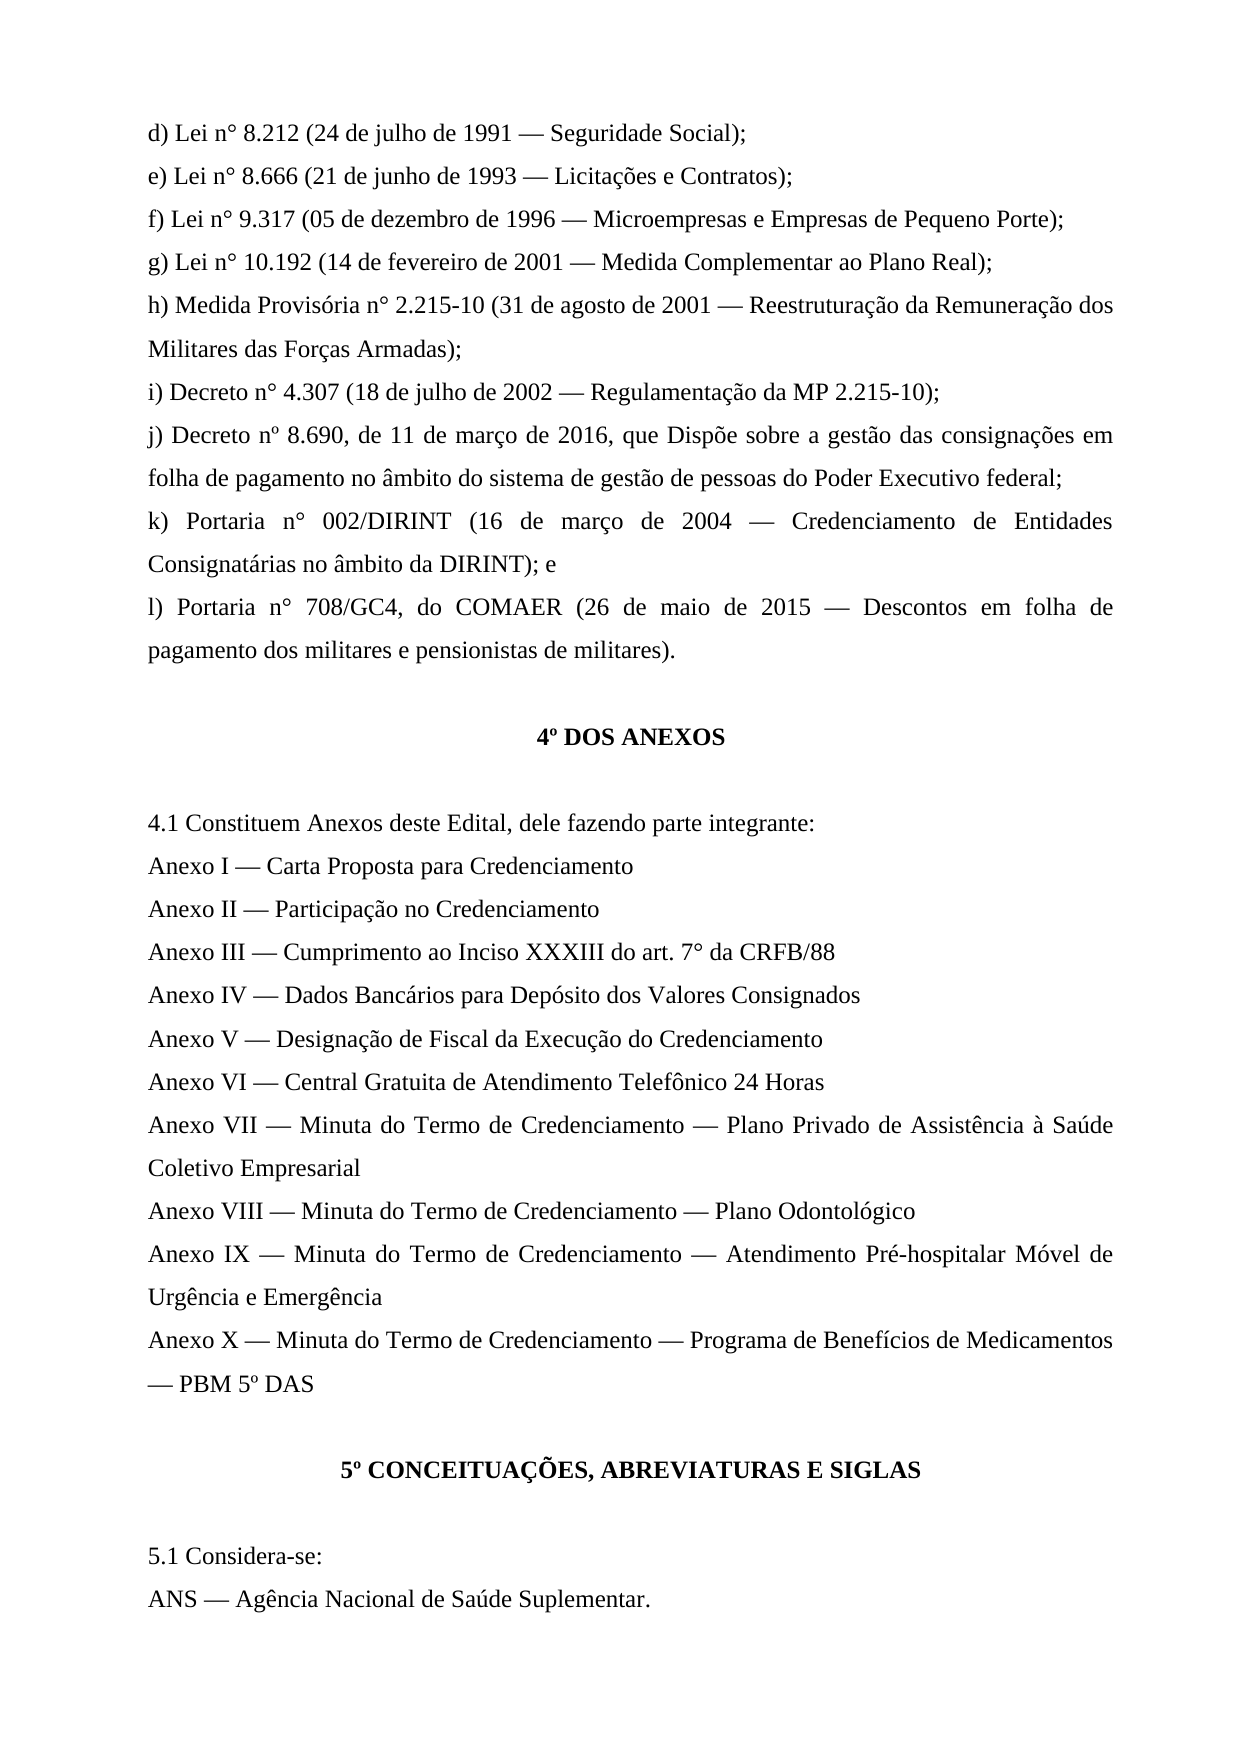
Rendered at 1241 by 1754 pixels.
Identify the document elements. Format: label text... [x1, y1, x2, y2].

text d) Lei n° 8.212 (24 de julho de 1991 — Seguridade Social); [148, 118, 1114, 147]
text i) Decreto n° 4.307 (18 de julho de 2002 — Regulamentação da MP 2.215-10); [148, 377, 1114, 406]
text Anexo IX — Minuta do Termo de Credenciamento — Atendimento Pré-hospitalar Móvel de Urgência e Emergência [148, 1239, 1114, 1311]
text Anexo VIII — Minuta do Termo de Credenciamento — Plano Odontológico [148, 1196, 1114, 1225]
text g) Lei n° 10.192 (14 de fevereiro de 2001 — Medida Complementar ao Plano Real); [148, 247, 1114, 276]
text e) Lei n° 8.666 (21 de junho de 1993 — Licitações e Contratos); [148, 161, 1114, 190]
text f) Lei n° 9.317 (05 de dezembro de 1996 — Microempresas e Empresas de Pequeno Porte); [148, 204, 1114, 233]
text Anexo X — Minuta do Termo de Credenciamento — Programa de Benefícios de Medicamentos — PBM 5º DAS [148, 1326, 1114, 1397]
text h) Medida Provisória n° 2.215-10 (31 de agosto de 2001 — Reestruturação da Remuneração dos Militares das Forças Armadas); [148, 291, 1114, 362]
text j) Decreto nº 8.690, de 11 de março de 2016, que Dispõe sobre a gestão das consignações em folha de pagamento no âmbito do sistema de gestão de pessoas do Poder Executivo federal; [148, 420, 1114, 492]
text Anexo VI — Central Gratuita de Atendimento Telefônico 24 Horas [148, 1067, 1114, 1096]
text ANS — Agência Nacional de Saúde Suplementar. [148, 1584, 1114, 1613]
text 4º DOS ANEXOS [148, 722, 1114, 751]
text l) Portaria n° 708/GC4, do COMAER (26 de maio de 2015 — Descontos em folha de pagamento dos militares e pensionistas de militares). [148, 592, 1114, 664]
text Anexo II — Participação no Credenciamento [148, 894, 1114, 923]
text Anexo I — Carta Proposta para Credenciamento [148, 851, 1114, 880]
text Anexo IV — Dados Bancários para Depósito dos Valores Consignados [148, 981, 1114, 1009]
text 5.1 Considera-se: [148, 1541, 1114, 1570]
text 5º CONCEITUAÇÕES, ABREVIATURAS E SIGLAS [148, 1455, 1114, 1484]
text 4.1 Constituem Anexos deste Edital, dele fazendo parte integrante: [148, 808, 1114, 837]
text Anexo III — Cumprimento ao Inciso XXXIII do art. 7° da CRFB/88 [148, 937, 1114, 966]
text Anexo V — Designação de Fiscal da Execução do Credenciamento [148, 1024, 1114, 1052]
text Anexo VII — Minuta do Termo de Credenciamento — Plano Privado de Assistência à Saúde Coletivo Empresarial [148, 1110, 1114, 1182]
text k) Portaria n° 002/DIRINT (16 de março de 2004 — Credenciamento de Entidades Consignatárias no âmbito da DIRINT); e [148, 506, 1114, 578]
